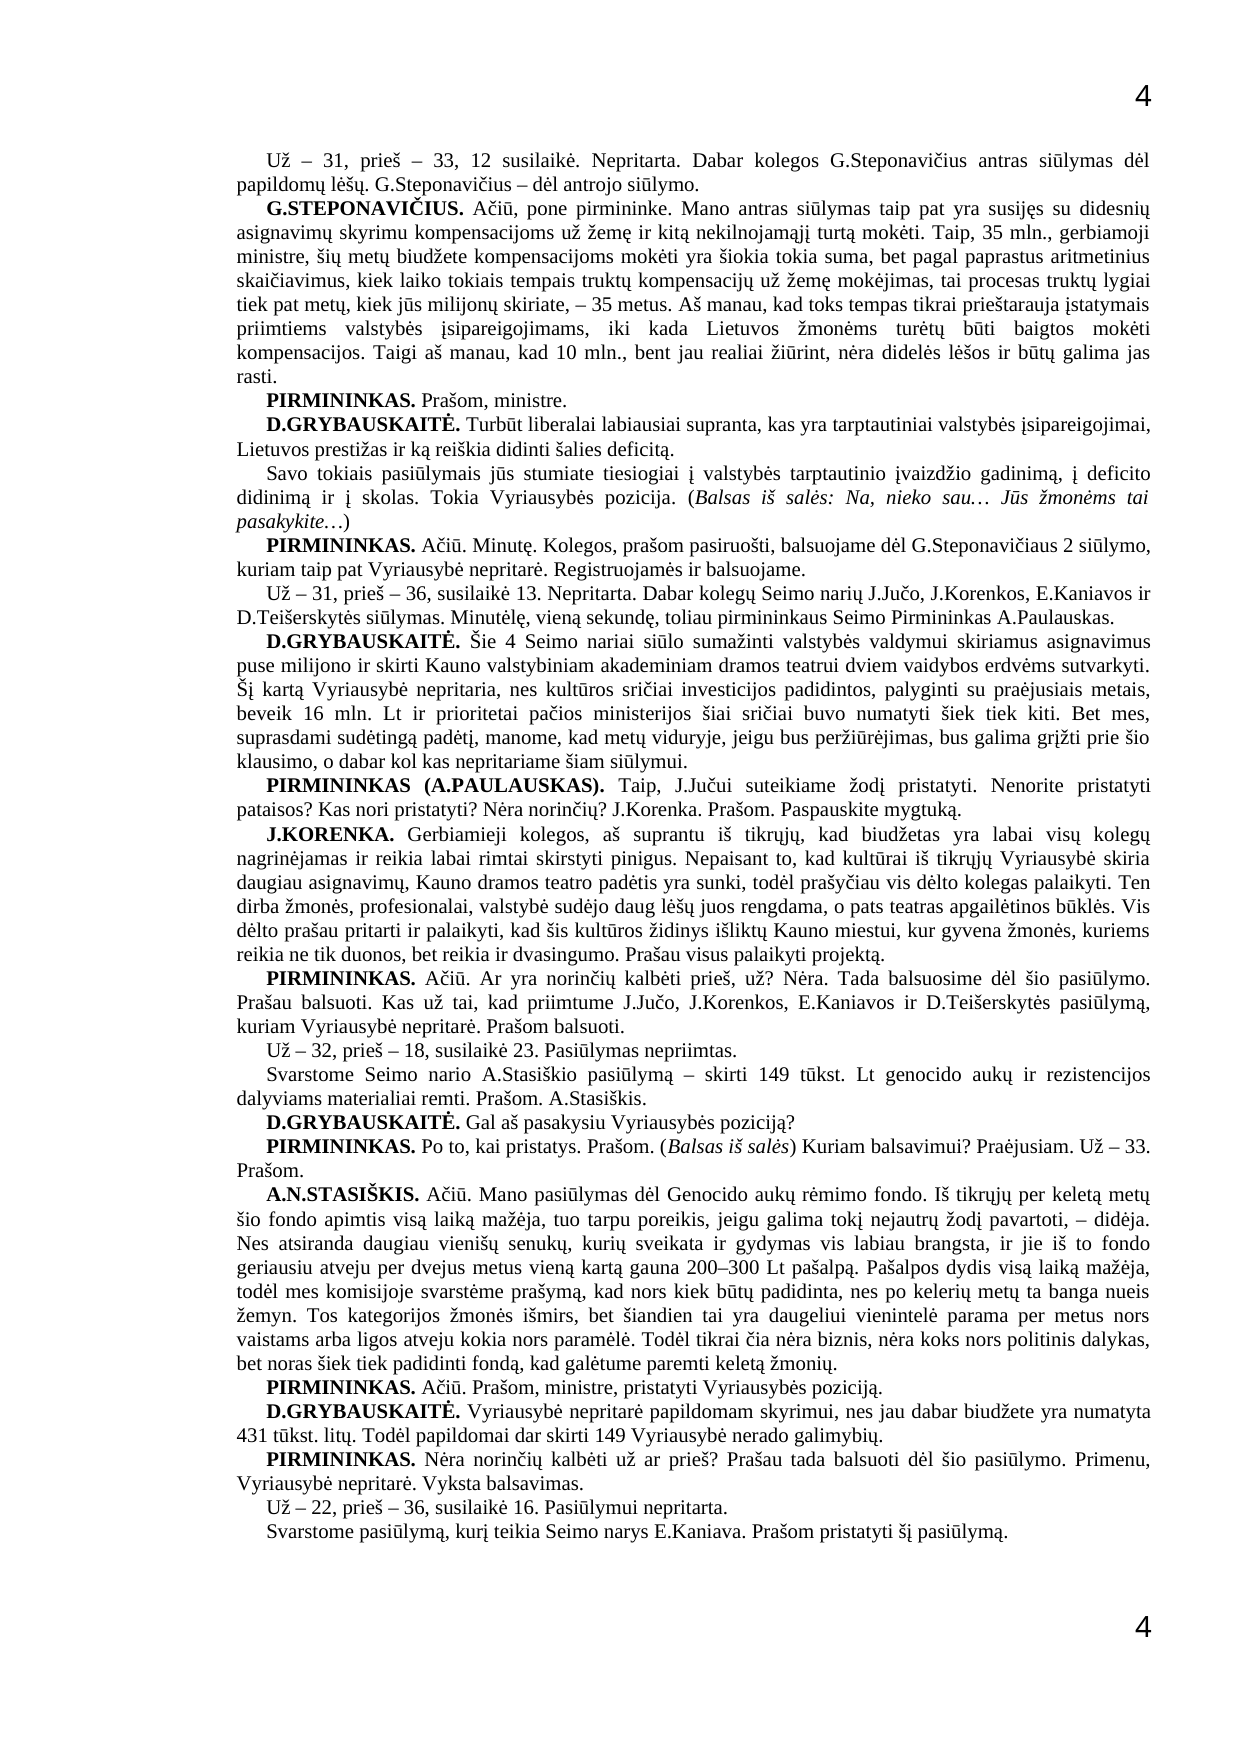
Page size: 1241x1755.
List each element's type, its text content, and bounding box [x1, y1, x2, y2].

text PIRMININKAS. Ačiū. Minutę. Kolegos, prašom pasiruošti, balsuojame dėl G.Steponavičiaus 2 siūlymo, kuriam taip pat Vyriausybė nepritarė. Registruojamės ir balsuojame. [236, 533, 1152, 581]
text Už – 31, prieš – 33, 12 susilaikė. Nepritarta. Dabar kolegos G.Steponavičius antras siūlymas dėl papildomų lėšų. G.Steponavičius – dėl antrojo siūlymo. [236, 148, 1152, 196]
text Svarstome Seimo nario A.Stasiškio pasiūlymą – skirti 149 tūkst. Lt genocido aukų ir rezistencijos dalyviams materialiai remti. Prašom. A.Stasiškis. [236, 1062, 1152, 1110]
text D.GRYBAUSKAITĖ. Gal aš pasakysiu Vyriausybės poziciją? [236, 1110, 1152, 1134]
text D.GRYBAUSKAITĖ. Turbūt liberalai labiausiai supranta, kas yra tarptautiniai valstybės įsipareigojimai, Lietuvos prestižas ir ką reiškia didinti šalies deficitą. [236, 412, 1152, 461]
text PIRMININKAS. Ačiū. Ar yra norinčių kalbėti prieš, už? Nėra. Tada balsuosime dėl šio pasiūlymo. Prašau balsuoti. Kas už tai, kad priimtume J.Jučo, J.Korenkos, E.Kaniavos ir D.Teišerskytės pasiūlymą, kuriam Vyriausybė nepritarė. Prašom balsuoti. [236, 966, 1152, 1038]
text D.GRYBAUSKAITĖ. Šie 4 Seimo nariai siūlo sumažinti valstybės valdymui skiriamus asignavimus puse milijono ir skirti Kauno valstybiniam akademiniam dramos teatrui dviem vaidybos erdvėms sutvarkyti. Šį kartą Vyriausybė nepritaria, nes kultūros sričiai investicijos padidintos, palyginti su praėjusiais metais, beveik 16 mln. Lt ir prioritetai pačios ministerijos šiai sričiai buvo numatyti šiek tiek kiti. Bet mes, suprasdami sudėtingą padėtį, manome, kad metų viduryje, jeigu bus peržiūrėjimas, bus galima grįžti prie šio klausimo, o dabar kol kas nepritariame šiam siūlymui. [236, 629, 1152, 773]
text PIRMININKAS (A.PAULAUSKAS). Taip, J.Jučui suteikiame žodį pristatyti. Nenorite pristatyti pataisos? Kas nori pristatyti? Nėra norinčių? J.Korenka. Prašom. Paspauskite mygtuką. [236, 773, 1152, 821]
text PIRMININKAS. Nėra norinčių kalbėti už ar prieš? Prašau tada balsuoti dėl šio pasiūlymo. Primenu, Vyriausybė nepritarė. Vyksta balsavimas. [236, 1447, 1152, 1495]
text G.STEPONAVIČIUS. Ačiū, pone pirmininke. Mano antras siūlymas taip pat yra susijęs su didesnių asignavimų skyrimu kompensacijoms už žemę ir kitą nekilnojamąjį turtą mokėti. Taip, 35 mln., gerbiamoji ministre, šių metų biudžete kompensacijoms mokėti yra šiokia tokia suma, bet pagal paprastus aritmetinius skaičiavimus, kiek laiko tokiais tempais truktų kompensacijų už žemę mokėjimas, tai procesas truktų lygiai tiek pat metų, kiek jūs milijonų skiriate, – 35 metus. Aš manau, kad toks tempas tikrai prieštarauja įstatymais priimtiems valstybės įsipareigojimams, iki kada Lietuvos žmonėms turėtų būti baigtos mokėti kompensacijos. Taigi aš manau, kad 10 mln., bent jau realiai žiūrint, nėra didelės lėšos ir būtų galima jas rasti. [236, 196, 1152, 388]
text PIRMININKAS. Ačiū. Prašom, ministre, pristatyti Vyriausybės poziciją. [236, 1375, 1152, 1399]
text Už – 22, prieš – 36, susilaikė 16. Pasiūlymui nepritarta. [236, 1495, 1152, 1519]
text A.N.STASIŠKIS. Ačiū. Mano pasiūlymas dėl Genocido aukų rėmimo fondo. Iš tikrųjų per keletą metų šio fondo apimtis visą laiką mažėja, tuo tarpu poreikis, jeigu galima tokį nejautrų žodį pavartoti, – didėja. Nes atsiranda daugiau vienišų senukų, kurių sveikata ir gydymas vis labiau brangsta, ir jie iš to fondo geriausiu atveju per dvejus metus vieną kartą gauna 200–300 Lt pašalpą. Pašalpos dydis visą laiką mažėja, todėl mes komisijoje svarstėme prašymą, kad nors kiek būtų padidinta, nes po kelerių metų ta banga nueis žemyn. Tos kategorijos žmonės išmirs, bet šiandien tai yra daugeliui vienintelė parama per metus nors vaistams arba ligos atveju kokia nors paramėlė. Todėl tikrai čia nėra biznis, nėra koks nors politinis dalykas, bet noras šiek tiek padidinti fondą, kad galėtume paremti keletą žmonių. [236, 1182, 1152, 1375]
text D.GRYBAUSKAITĖ. Vyriausybė nepritarė papildomam skyrimui, nes jau dabar biudžete yra numatyta 431 tūkst. litų. Todėl papildomai dar skirti 149 Vyriausybė nerado galimybių. [236, 1399, 1152, 1447]
text Svarstome pasiūlymą, kurį teikia Seimo narys E.Kaniava. Prašom pristatyti šį pasiūlymą. [236, 1519, 1152, 1543]
text Už – 32, prieš – 18, susilaikė 23. Pasiūlymas nepriimtas. [236, 1038, 1152, 1062]
text PIRMININKAS. Prašom, ministre. [236, 388, 1152, 412]
text PIRMININKAS. Po to, kai pristatys. Prašom. (Balsas iš salės) Kuriam balsavimui? Praėjusiam. Už – 33. Prašom. [236, 1134, 1152, 1182]
text J.KORENKA. Gerbiamieji kolegos, aš suprantu iš tikrųjų, kad biudžetas yra labai visų kolegų nagrinėjamas ir reikia labai rimtai skirstyti pinigus. Nepaisant to, kad kultūrai iš tikrųjų Vyriausybė skiria daugiau asignavimų, Kauno dramos teatro padėtis yra sunki, todėl prašyčiau vis dėlto kolegas palaikyti. Ten dirba žmonės, profesionalai, valstybė sudėjo daug lėšų juos rengdama, o pats teatras apgailėtinos būklės. Vis dėlto prašau pritarti ir palaikyti, kad šis kultūros židinys išliktų Kauno miestui, kur gyvena žmonės, kuriems reikia ne tik duonos, bet reikia ir dvasingumo. Prašau visus palaikyti projektą. [236, 821, 1152, 966]
text Savo tokiais pasiūlymais jūs stumiate tiesiogiai į valstybės tarptautinio įvaizdžio gadinimą, į deficito didinimą ir į skolas. Tokia Vyriausybės pozicija. (Balsas iš salės: Na, nieko sau… Jūs žmonėms tai pasakykite…) [236, 461, 1152, 533]
text Už – 31, prieš – 36, susilaikė 13. Nepritarta. Dabar kolegų Seimo narių J.Jučo, J.Korenkos, E.Kaniavos ir D.Teišerskytės siūlymas. Minutėlę, vieną sekundę, toliau pirmininkaus Seimo Pirmininkas A.Paulauskas. [236, 581, 1152, 629]
